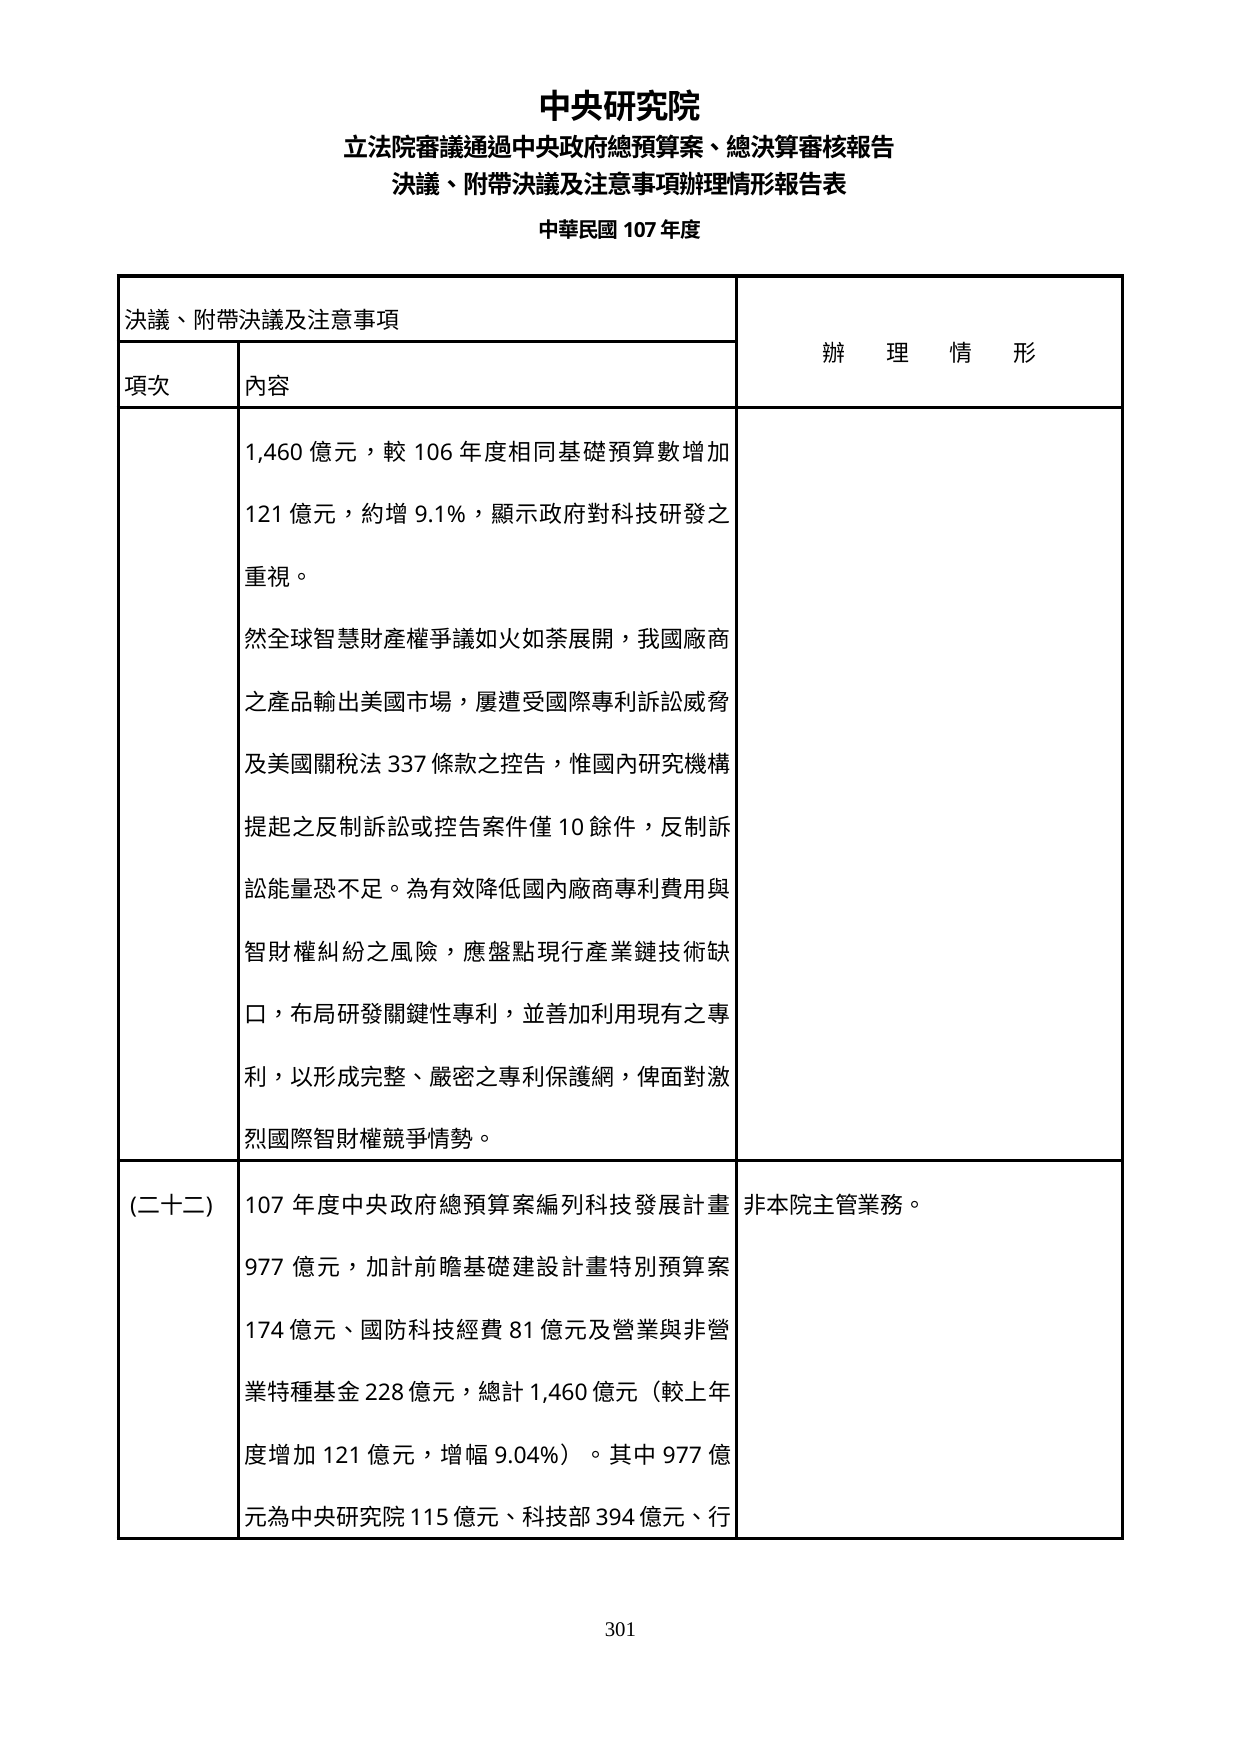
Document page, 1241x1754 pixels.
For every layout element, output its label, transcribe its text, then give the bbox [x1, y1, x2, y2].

table_cell [738, 409, 1121, 1159]
table_cell 內容 [240, 343, 735, 406]
table_cell (二十二) [120, 1162, 237, 1537]
table_cell 1,460億元，較106年度相同基礎預算數增加121億元，約增9.1%，顯示政府對科技研發之重視。 然全球智慧財產權爭議如火如荼展開，我國廠商之產品輸出美國市場，屢遭受國際專利訴訟威脅及美國關稅法337條款之控告，惟國內研究機構提起之反制訴訟或控告案件僅10餘件，反制訴訟能量恐不足。為有效降低國內廠商專利費用與智財權糾紛之風險，應盤點現行產業鏈技術缺口，布局研發關鍵性專利，並善加利用現有之專利，以形成完整、嚴密之專利保護網，俾面對激烈國際智財權競爭情勢。 [240, 409, 735, 1159]
table_cell 項次 [120, 343, 237, 406]
table_header 決議、附帶決議及注意事項 [120, 278, 735, 340]
table_cell 107 年度中央政府總預算案編列科技發展計畫977 億元，加計前瞻基礎建設計畫特別預算案174億元、國防科技經費81億元及營業與非營業特種基金228億元，總計1,460億元（較上年度增加121億元，增幅9.04%）。其中977億元為中央研究院115億元、科技部394億元、行 [240, 1162, 735, 1537]
table_cell 非本院主管業務。 [738, 1162, 1121, 1537]
table_header 辦 理 情 形 [738, 278, 1121, 406]
table_cell [120, 409, 237, 1159]
